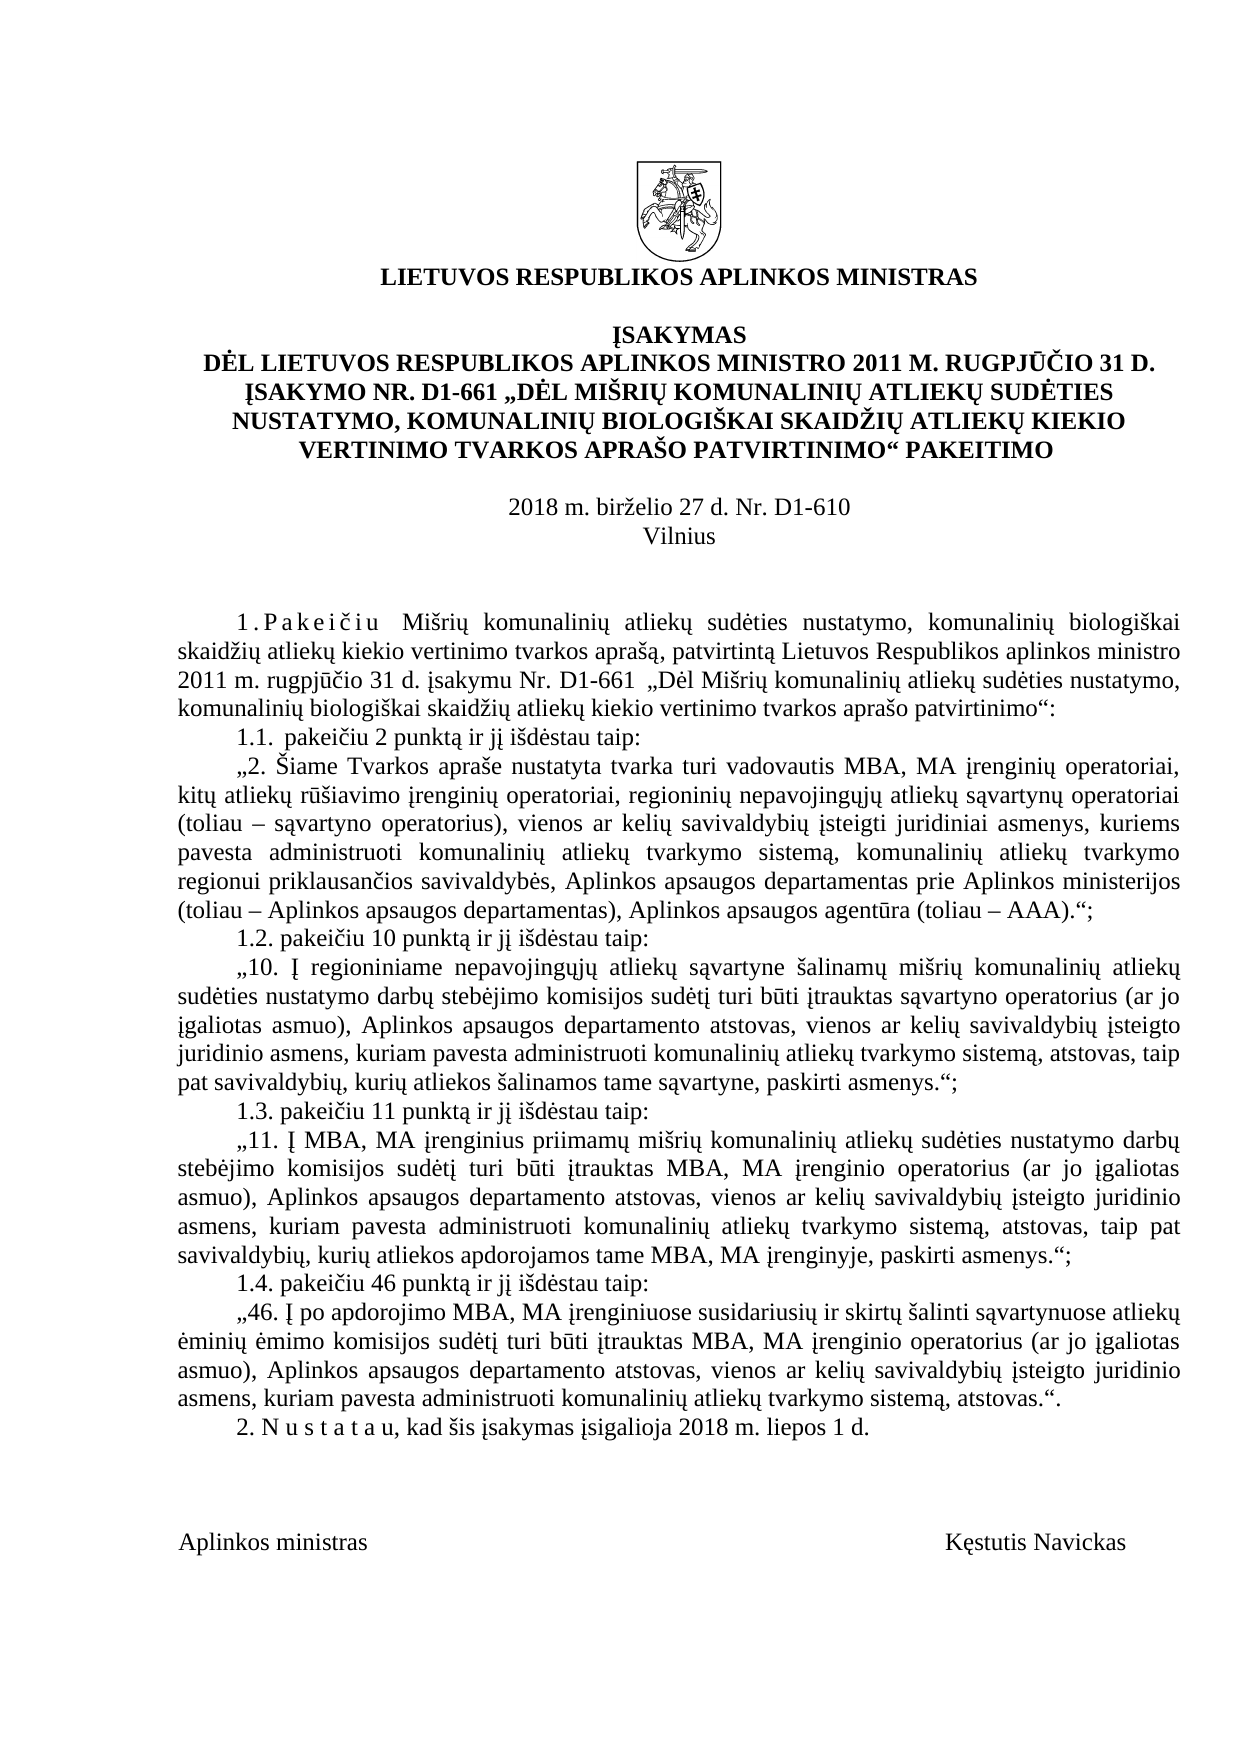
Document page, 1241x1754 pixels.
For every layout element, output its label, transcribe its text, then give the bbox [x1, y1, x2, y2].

text 1.4. pakeičiu 46 punktą ir jį išdėstau taip: [177, 1268, 1181, 1297]
text „46. Į po apdorojimo MBA, MA įrenginiuose susidariusių ir skirtų šalinti sąvartynuose atliekų ėminių ėmimo komisijos sudėtį turi būti įtrauktas MBA, MA įrenginio operatorius (ar jo įgaliotas asmuo), Aplinkos apsaugos departamento atstovas, vienos ar kelių savivaldybių įsteigto juridinio asmens, kuriam pavesta administruoti komunalinių atliekų tvarkymo sistemą, atstovas.“. [177, 1297, 1181, 1412]
text Aplinkos ministras Kęstutis Navickas [178, 1527, 1177, 1556]
text DĖL LIETUVOS RESPUBLIKOS APLINKOS MINISTRO 2011 m. rugpjūčio 31 d. įsakymo Nr. D1-661 „DĖL MIŠRIŲ KOMUNALINIŲ ATLIEKŲ SUDĖTIES NUSTATYMO, KOMUNALINIŲ BIOLOGIŠKAI SKAIDŽIŲ ATLIEKŲ KIEKIO VERTINIMO TVARKOS APRAŠO PATVIRTINIMO“ pakeitimo [177, 348, 1181, 463]
text Vilnius [177, 521, 1181, 578]
text 1.2. pakeičiu 10 punktą ir jį išdėstau taip: [177, 923, 1181, 952]
text 1.Pakeičiu Mišrių komunalinių atliekų sudėties nustatymo, komunalinių biologiškai skaidžių atliekų kiekio vertinimo tvarkos aprašą, patvirtintą Lietuvos Respublikos aplinkos ministro 2011 m. rugpjūčio 31 d. įsakymu Nr. D1-661 „Dėl Mišrių komunalinių atliekų sudėties nustatymo, komunalinių biologiškai skaidžių atliekų kiekio vertinimo tvarkos aprašo patvirtinimo“: [177, 607, 1181, 722]
text 1.1. pakeičiu 2 punktą ir jį išdėstau taip: [177, 722, 1181, 751]
text 2. N u s t a t a u, kad šis įsakymas įsigalioja 2018 m. liepos 1 d. [177, 1412, 1181, 1441]
text 1.3. pakeičiu 11 punktą ir jį išdėstau taip: [177, 1096, 1181, 1125]
text LIETUVOS RESPUBLIKOS APLINKOS MINISTRAS [177, 262, 1181, 291]
text ĮSAKYMAS [177, 320, 1181, 348]
text 2018 m. birželio 27 d. Nr. D1-610 [177, 492, 1181, 521]
text „10. Į regioniniame nepavojingųjų atliekų sąvartyne šalinamų mišrių komunalinių atliekų sudėties nustatymo darbų stebėjimo komisijos sudėtį turi būti įtrauktas sąvartyno operatorius (ar jo įgaliotas asmuo), Aplinkos apsaugos departamento atstovas, vienos ar kelių savivaldybių įsteigto juridinio asmens, kuriam pavesta administruoti komunalinių atliekų tvarkymo sistemą, atstovas, taip pat savivaldybių, kurių atliekos šalinamos tame sąvartyne, paskirti asmenys.“; [177, 952, 1181, 1096]
text „2. Šiame Tvarkos apraše nustatyta tvarka turi vadovautis MBA, MA įrenginių operatoriai, kitų atliekų rūšiavimo įrenginių operatoriai, regioninių nepavojingųjų atliekų sąvartynų operatoriai (toliau – sąvartyno operatorius), vienos ar kelių savivaldybių įsteigti juridiniai asmenys, kuriems pavesta administruoti komunalinių atliekų tvarkymo sistemą, komunalinių atliekų tvarkymo regionui priklausančios savivaldybės, Aplinkos apsaugos departamentas prie Aplinkos ministerijos (toliau – Aplinkos apsaugos departamentas), Aplinkos apsaugos agentūra (toliau – AAA).“; [177, 751, 1181, 923]
text „11. Į MBA, MA įrenginius priimamų mišrių komunalinių atliekų sudėties nustatymo darbų stebėjimo komisijos sudėtį turi būti įtrauktas MBA, MA įrenginio operatorius (ar jo įgaliotas asmuo), Aplinkos apsaugos departamento atstovas, vienos ar kelių savivaldybių įsteigto juridinio asmens, kuriam pavesta administruoti komunalinių atliekų tvarkymo sistemą, atstovas, taip pat savivaldybių, kurių atliekos apdorojamos tame MBA, MA įrenginyje, paskirti asmenys.“; [177, 1125, 1181, 1268]
